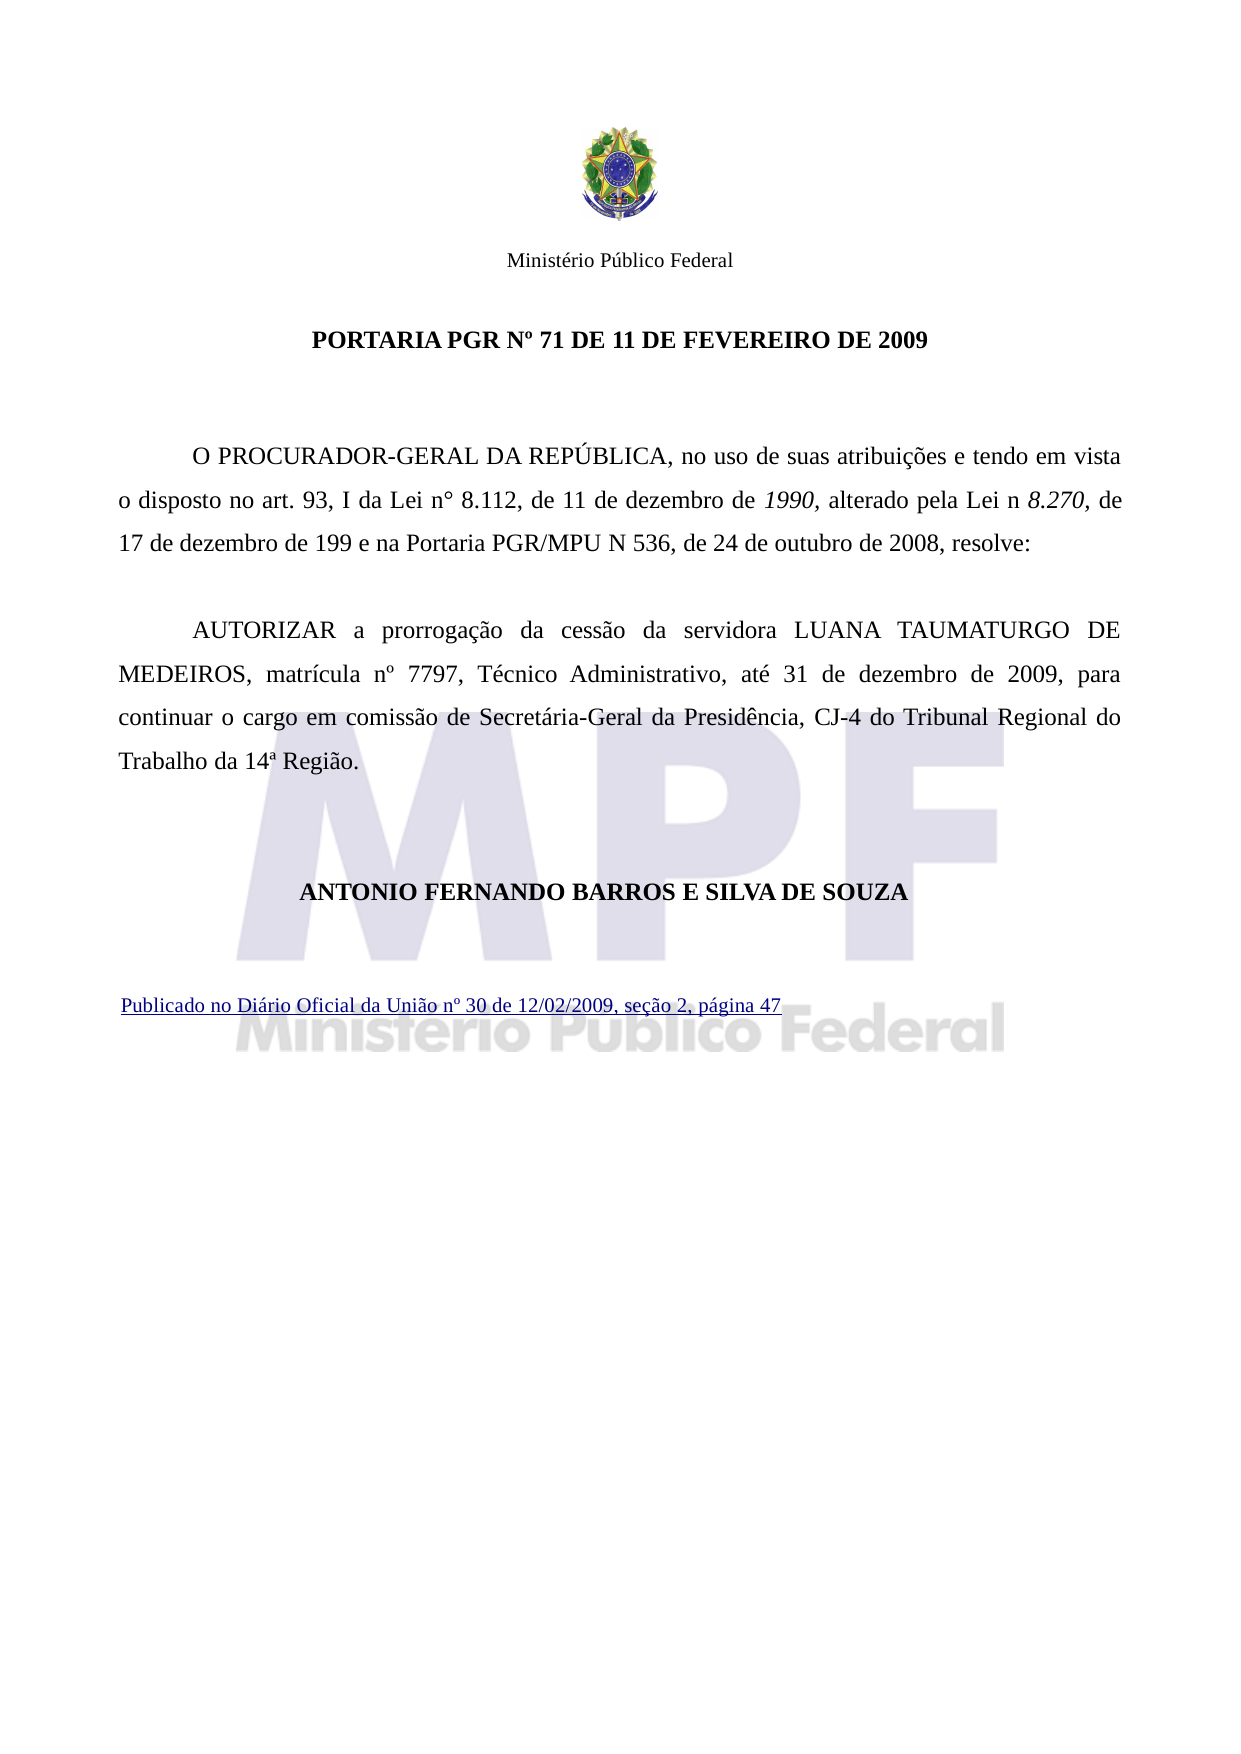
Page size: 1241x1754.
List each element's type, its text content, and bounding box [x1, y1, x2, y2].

text PORTARIA PGR Nº 71 DE 11 DE FEVEREIRO DE 2009 [118, 325, 1122, 354]
text ANTONIO FERNANDO BARROS E SILVA DE SOUZA [118, 876, 1122, 906]
picture [236, 906, 1004, 993]
text O PROCURADOR-GERAL DA REPÚBLICA, no uso de suas atribuições e tendo em vista o disposto no art. 93, I da Lei n° 8.112, de 11 de dezembro de 1990, alterado pela Lei n 8.270, de 17 de dezembro de 199 e na Portaria PGR/MPU N 536, de 24 de outubro de 2008, resolve: [118, 441, 1122, 557]
picture [236, 775, 1004, 876]
picture [236, 1017, 1004, 1052]
text Publicado no Diário Oficial da União nº 30 de 12/02/2009, seção 2, página 47 [121, 993, 1122, 1017]
text AUTORIZAR a prorrogação da cessão da servidora LUANA TAUMATURGO DE MEDEIROS, matrícula nº 7797, Técnico Administrativo, até 31 de dezembro de 2009, para continuar o cargo em comissão de Secretária-Geral da Presidência, CJ-4 do Tribunal Regional do Trabalho da 14ª Região. [118, 615, 1122, 775]
